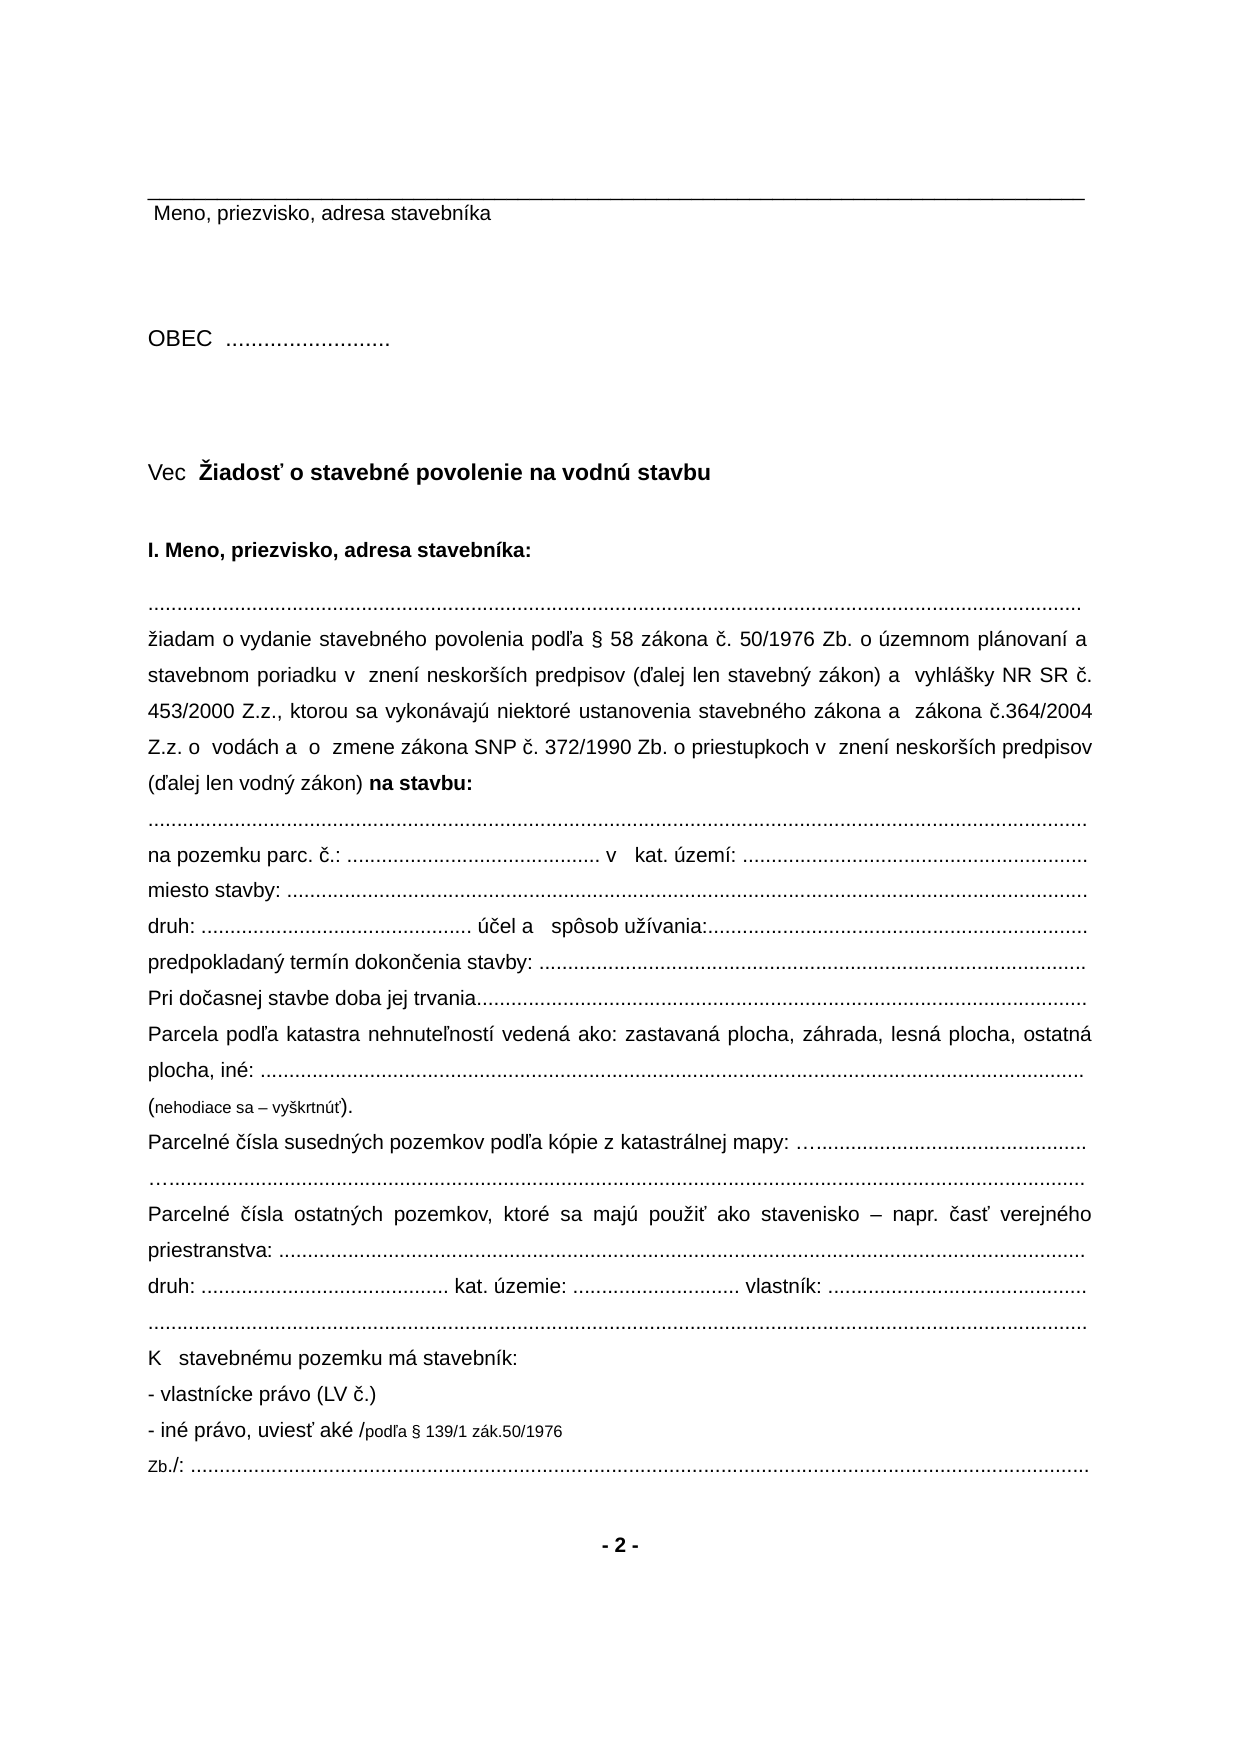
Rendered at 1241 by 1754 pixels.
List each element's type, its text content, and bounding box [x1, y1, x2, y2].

text Parcelné čísla ostatných pozemkov, ktoré sa majú použiť ako stavenisko – napr. časť verejného priestranstva: ............................................................................................................................................ [148, 1202, 1093, 1262]
text Parcelné čísla susedných pozemkov podľa kópie z katastrálnej mapy: …............................................... [148, 1130, 1093, 1154]
text …............................................................................................................................................................... [148, 1166, 1093, 1190]
text - 2 - [148, 1532, 1093, 1556]
text Parcela podľa katastra nehnuteľností vedená ako: zastavaná plocha, záhrada, lesná plocha, ostatná plocha, iné: ............................................................................................................................................... [148, 1022, 1093, 1082]
text - iné právo, uviesť aké /podľa § 139/1 zák.50/1976 Zb./: ............................................................................................................................................................ [148, 1417, 1093, 1477]
text K stavebnému pozemku má stavebník: [148, 1346, 1093, 1369]
text Meno, priezvisko, adresa stavebníka [148, 200, 1093, 224]
text ................................................................................................................................................................... [148, 806, 1093, 830]
text .................................................................................................................................................................. [148, 591, 1093, 615]
text - vlastnícke právo (LV č.) [148, 1381, 1093, 1405]
text Pri dočasnej stavbe doba jej trvania.......................................................................................................... [148, 986, 1093, 1010]
text predpokladaný termín dokončenia stavby: ............................................................................................... [148, 950, 1093, 974]
text _________________________________________________________________________________ [148, 176, 1093, 200]
text na pozemku parc. č.: ............................................ v kat. území: ............................................................ [148, 842, 1093, 866]
text miesto stavby: ........................................................................................................................................... [148, 878, 1093, 902]
text ................................................................................................................................................................... [148, 1309, 1093, 1333]
text Vec Žiadosť o stavebné povolenie na vodnú stavbu [148, 459, 1093, 485]
text OBEC .......................... [148, 325, 1093, 351]
text I. Meno, priezvisko, adresa stavebníka: [148, 538, 1093, 562]
text druh: ........................................... kat. územie: ............................. vlastník: ............................................. [148, 1274, 1093, 1298]
text druh: ............................................... účel a spôsob užívania:.................................................................. [148, 914, 1093, 938]
text (nehodiace sa – vyškrtnúť). [148, 1094, 1093, 1118]
text žiadam o vydanie stavebného povolenia podľa § 58 zákona č. 50/1976 Zb. o územnom plánovaní a stavebnom poriadku v znení neskorších predpisov (ďalej len stavebný zákon) a vyhlášky NR SR č. 453/2000 Z.z., ktorou sa vykonávajú niektoré ustanovenia stavebného zákona a zákona č.364/2004 Z.z. o vodách a o zmene zákona SNP č. 372/1990 Zb. o priestupkoch v znení neskorších predpisov (ďalej len vodný zákon) na stavbu: [148, 627, 1093, 794]
